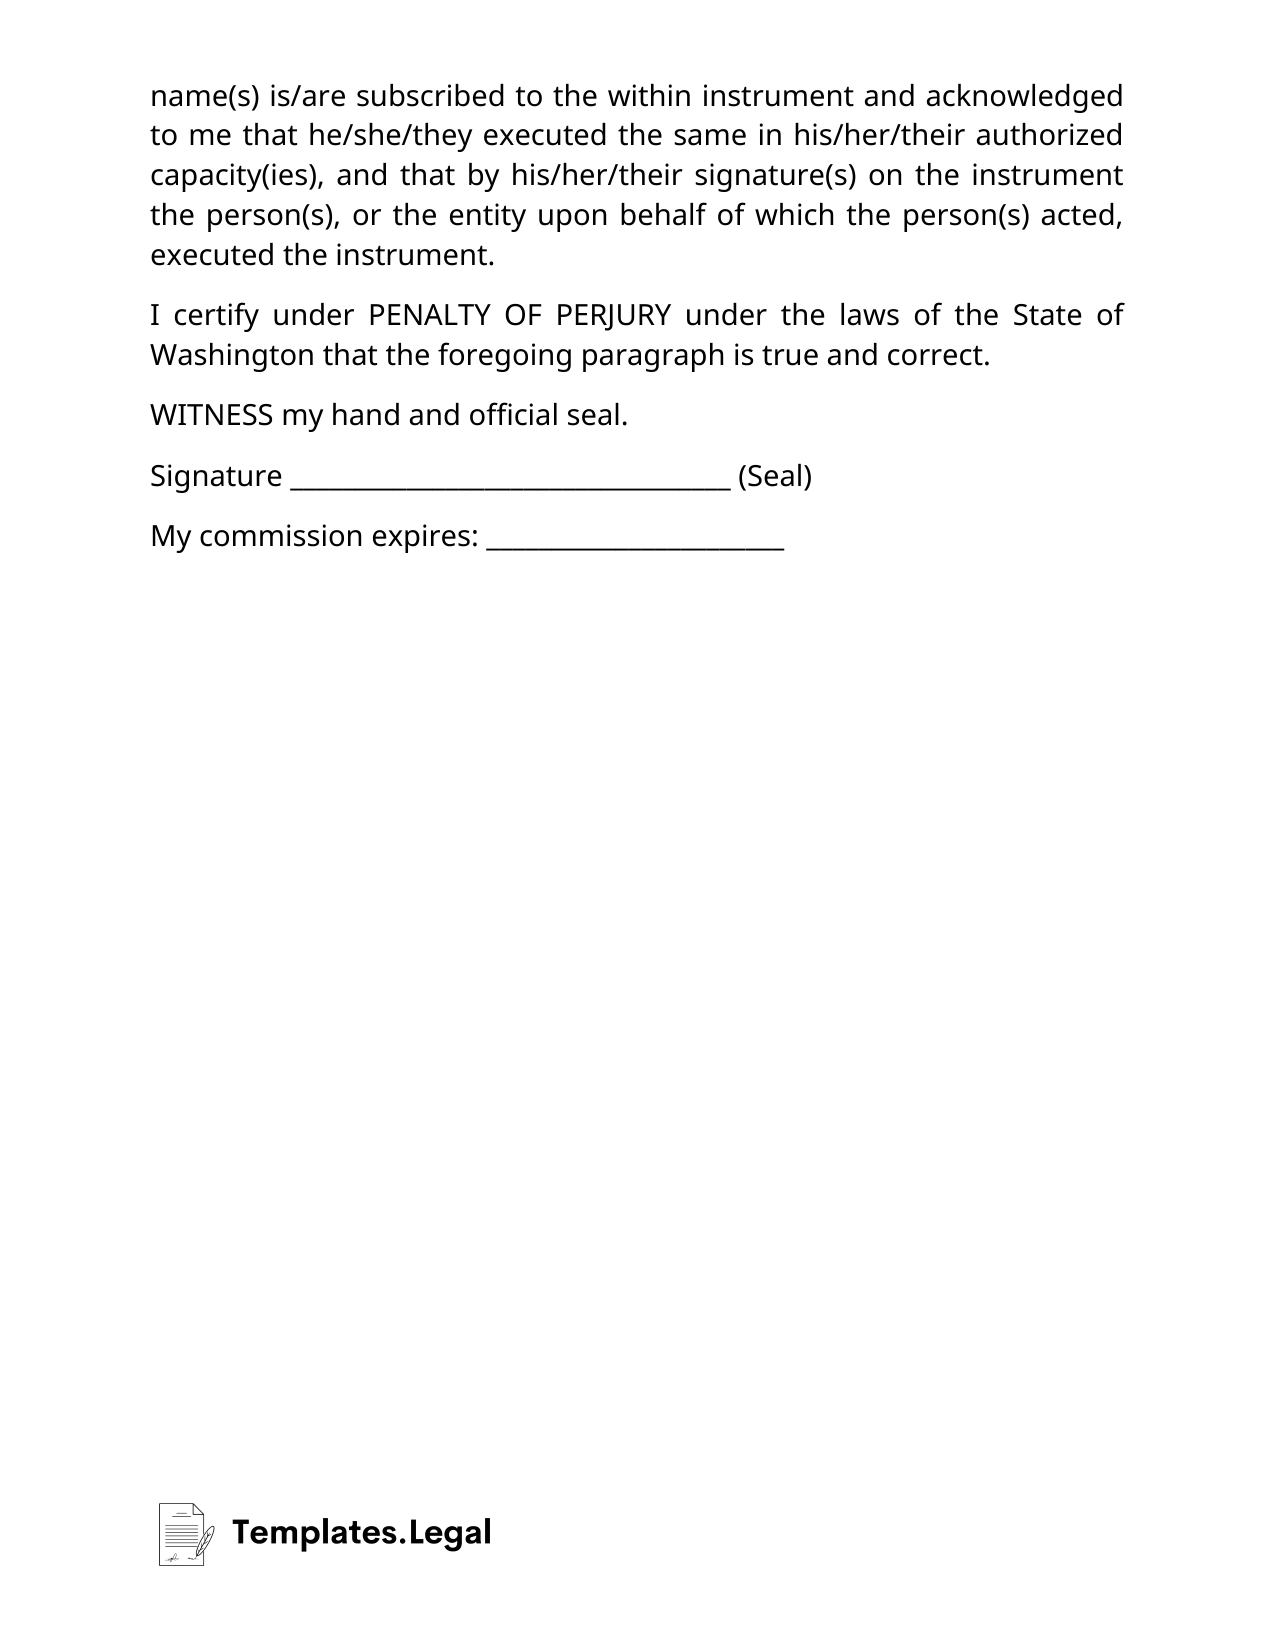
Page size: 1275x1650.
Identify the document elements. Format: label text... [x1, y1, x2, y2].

text WITNESS my hand and official seal. [150, 394, 1125, 434]
text I certify under PENALTY OF PERJURY under the laws of the State of Washington that the foregoing paragraph is true and correct. [150, 294, 1125, 374]
text My commission expires: _______________________ [150, 516, 1125, 555]
text name(s) is/are subscribed to the within instrument and acknowledged to me that he/she/they executed the same in his/her/their authorized capacity(ies), and that by his/her/their signature(s) on the instrument the person(s), or the entity upon behalf of which the person(s) acted, executed the instrument. [150, 75, 1125, 273]
text Signature __________________________________ (Seal) [150, 455, 1125, 495]
